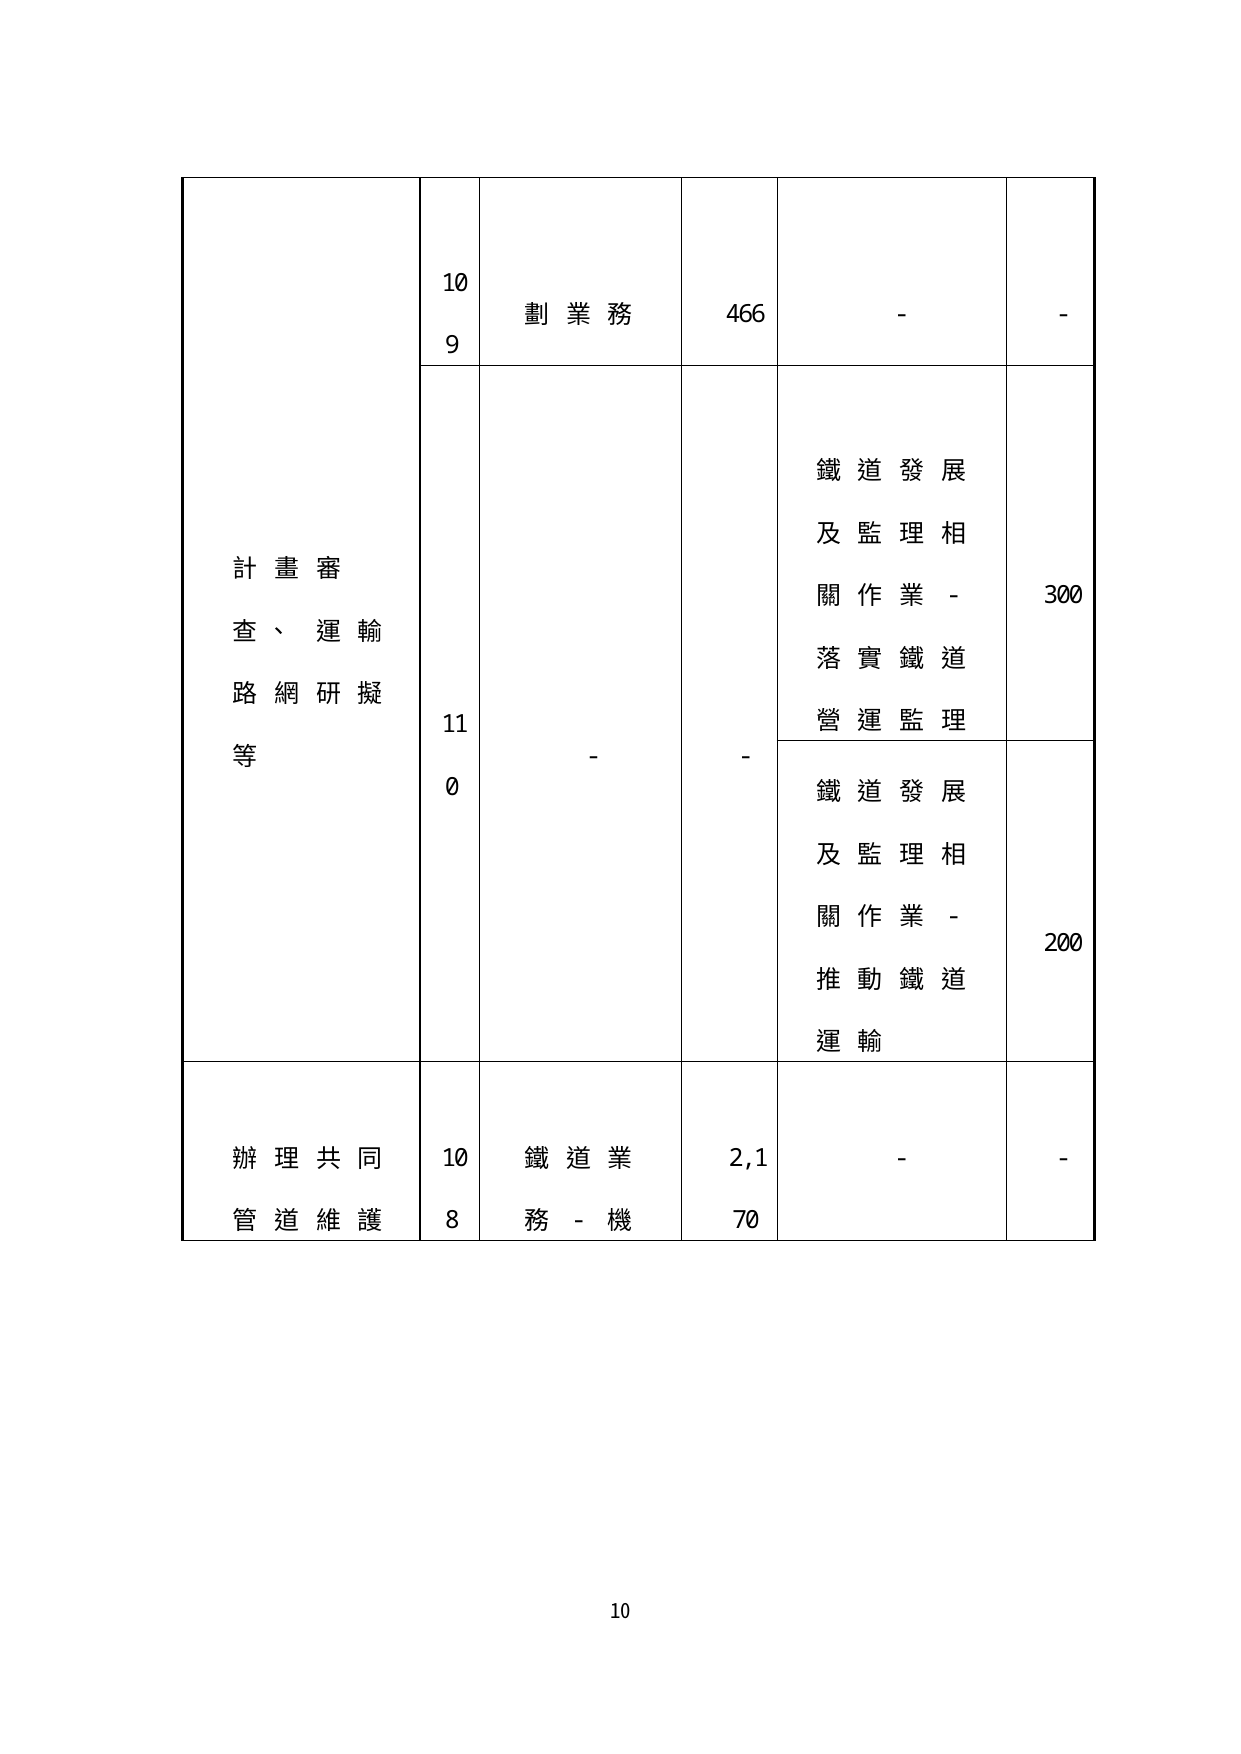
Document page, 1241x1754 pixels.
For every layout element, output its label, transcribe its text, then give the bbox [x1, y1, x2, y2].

table_cell 鐵道業務-機 [480, 1062, 681, 1240]
table_cell 計畫審查、運輸路網研擬等 [184, 178, 419, 1061]
table_cell 劃業務 [480, 178, 681, 365]
table_cell 辦理共同管道維護 [184, 1062, 419, 1240]
table_cell - [1007, 178, 1093, 365]
table_cell 109 [421, 178, 479, 365]
table_cell 108 [421, 1062, 479, 1240]
table_cell 466 [682, 178, 777, 365]
table_cell 110 [421, 366, 479, 1061]
table_cell 鐵道發展及監理相關作業-推動鐵道運輸 [778, 741, 1006, 1061]
table_cell - [778, 1062, 1006, 1240]
table_cell - [778, 178, 1006, 365]
table_cell - [1007, 1062, 1093, 1240]
table_cell 200 [1007, 741, 1093, 1061]
table_cell - [480, 366, 681, 1061]
table_cell 鐵道發展及監理相關作業-落實鐵道營運監理 [778, 366, 1006, 740]
table_cell 2,170 [682, 1062, 777, 1240]
table_cell 300 [1007, 366, 1093, 740]
table_cell - [682, 366, 777, 1061]
